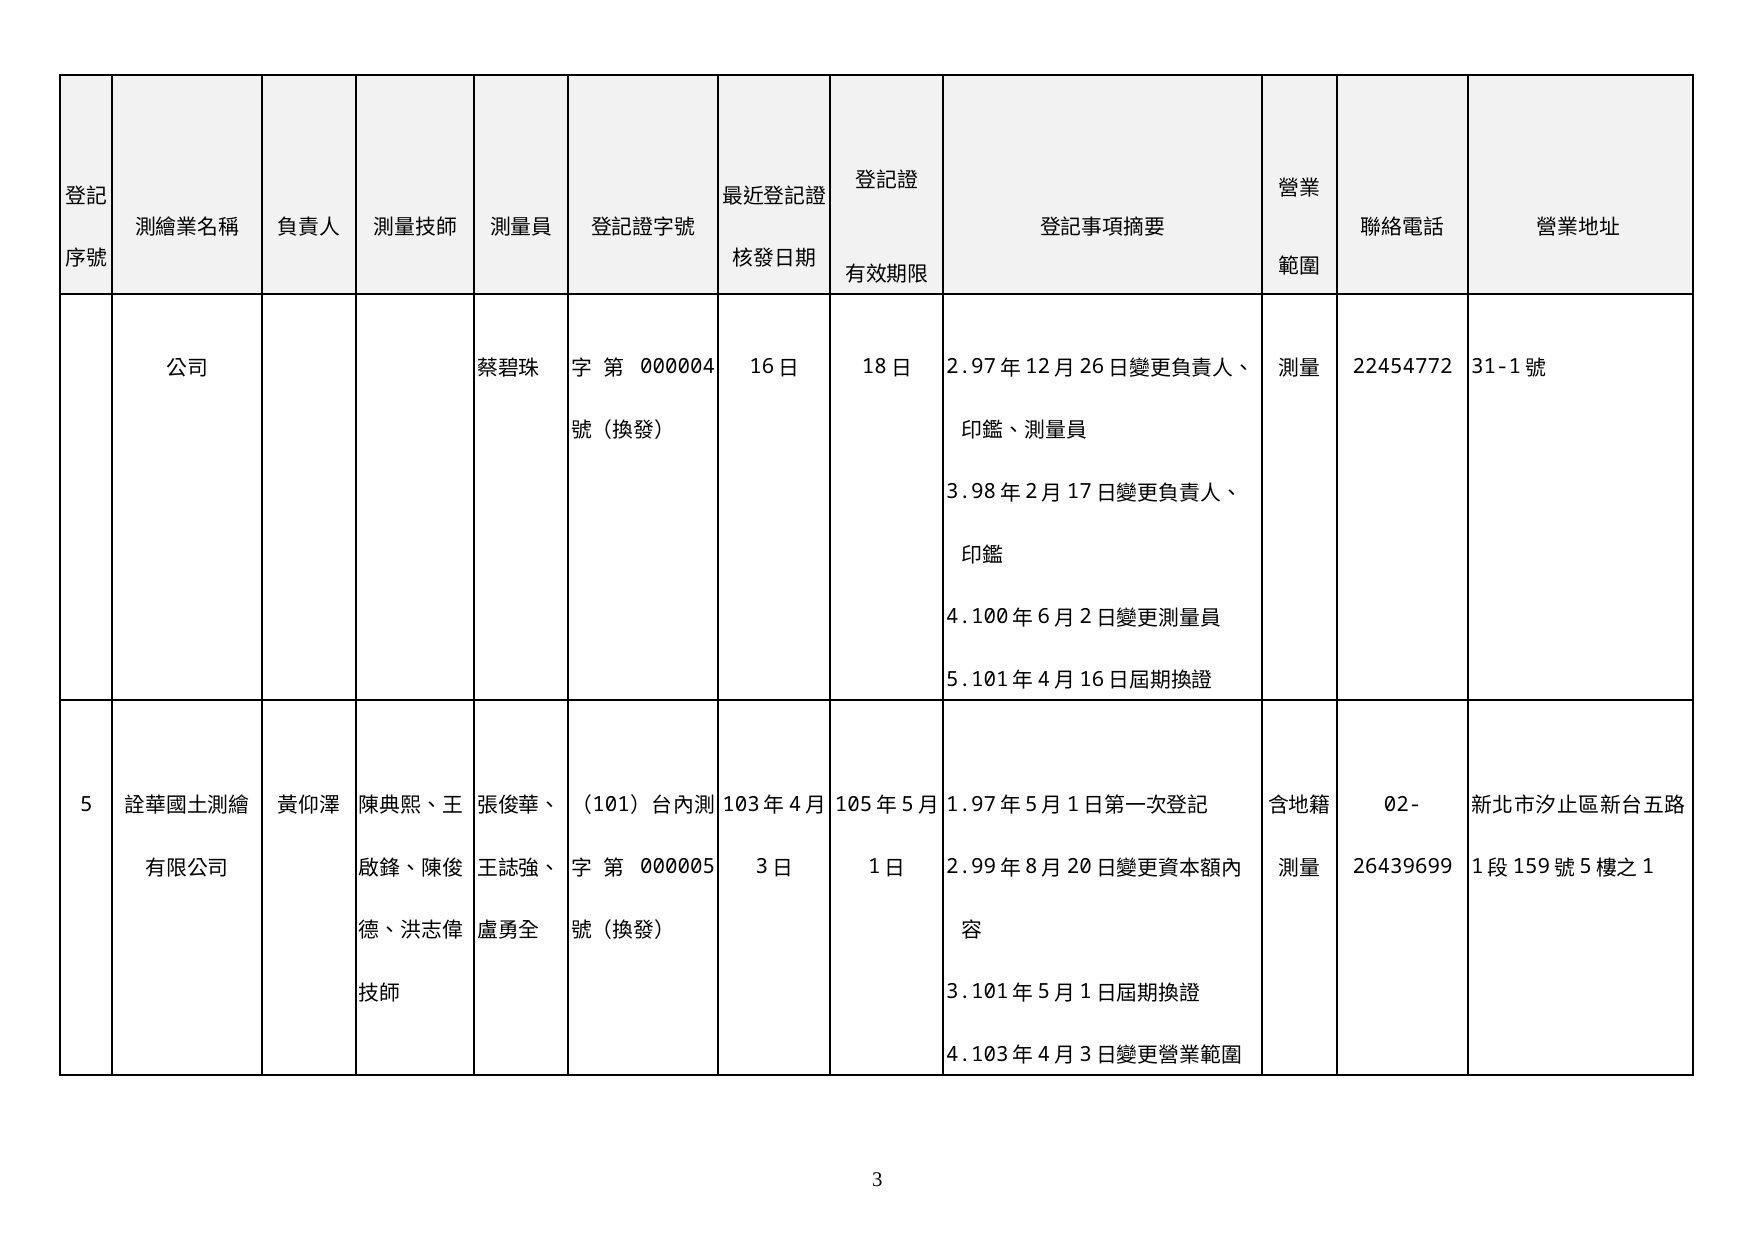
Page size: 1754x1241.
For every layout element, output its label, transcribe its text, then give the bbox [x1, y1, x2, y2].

table_cell [263, 295, 355, 699]
table_cell 31-1號 [1469, 295, 1692, 699]
table_cell 5 [61, 701, 111, 1074]
table_header 登記證字號 [569, 76, 717, 293]
table_cell 陳典熙、王啟鋒、陳俊德、洪志偉技師 [357, 701, 473, 1074]
table_cell [61, 295, 111, 699]
table_cell 測量 [1263, 295, 1336, 699]
table_header 登記事項摘要 [944, 76, 1261, 293]
table_cell 含地籍測量 [1263, 701, 1336, 1074]
table_cell 字第000004號（換發） [569, 295, 717, 699]
table_cell 105年5月1日 [831, 701, 942, 1074]
table_cell 黃仰澤 [263, 701, 355, 1074]
table_cell 18日 [831, 295, 942, 699]
table_header 營業地址 [1469, 76, 1692, 293]
table_header 測量員 [475, 76, 567, 293]
table_cell 1.97年5月1日第一次登記 2.99年8月20日變更資本額內容 3.101年5月1日屆期換證 4.103年4月3日變更營業範圍 [944, 701, 1261, 1074]
table_cell 蔡碧珠 [475, 295, 567, 699]
table_cell 張俊華、王誌強、盧勇全 [475, 701, 567, 1074]
table_cell 02-26439699 [1338, 701, 1467, 1074]
table_cell [357, 295, 473, 699]
table_cell 詮華國土測繪有限公司 [113, 701, 261, 1074]
table_header 最近登記證核發日期 [719, 76, 829, 293]
table_cell 新北市汐止區新台五路1段159號5樓之1 [1469, 701, 1692, 1074]
table_header 登記證 有效期限 [831, 76, 942, 293]
table_header 聯絡電話 [1338, 76, 1467, 293]
table_header 營業 範圍 [1263, 76, 1336, 293]
table_cell 16日 [719, 295, 829, 699]
table_header 登記序號 [61, 76, 111, 293]
table_header 測繪業名稱 [113, 76, 261, 293]
table_header 測量技師 [357, 76, 473, 293]
table_cell （101）台內測字第000005號（換發） [569, 701, 717, 1074]
table_cell 103年4月3日 [719, 701, 829, 1074]
table_cell 公司 [113, 295, 261, 699]
table_header 負責人 [263, 76, 355, 293]
table_cell 2.97年12月26日變更負責人、印鑑、測量員 3.98年2月17日變更負責人、印鑑 4.100年6月2日變更測量員 5.101年4月16日屆期換證 [944, 295, 1261, 699]
table_cell 22454772 [1338, 295, 1467, 699]
